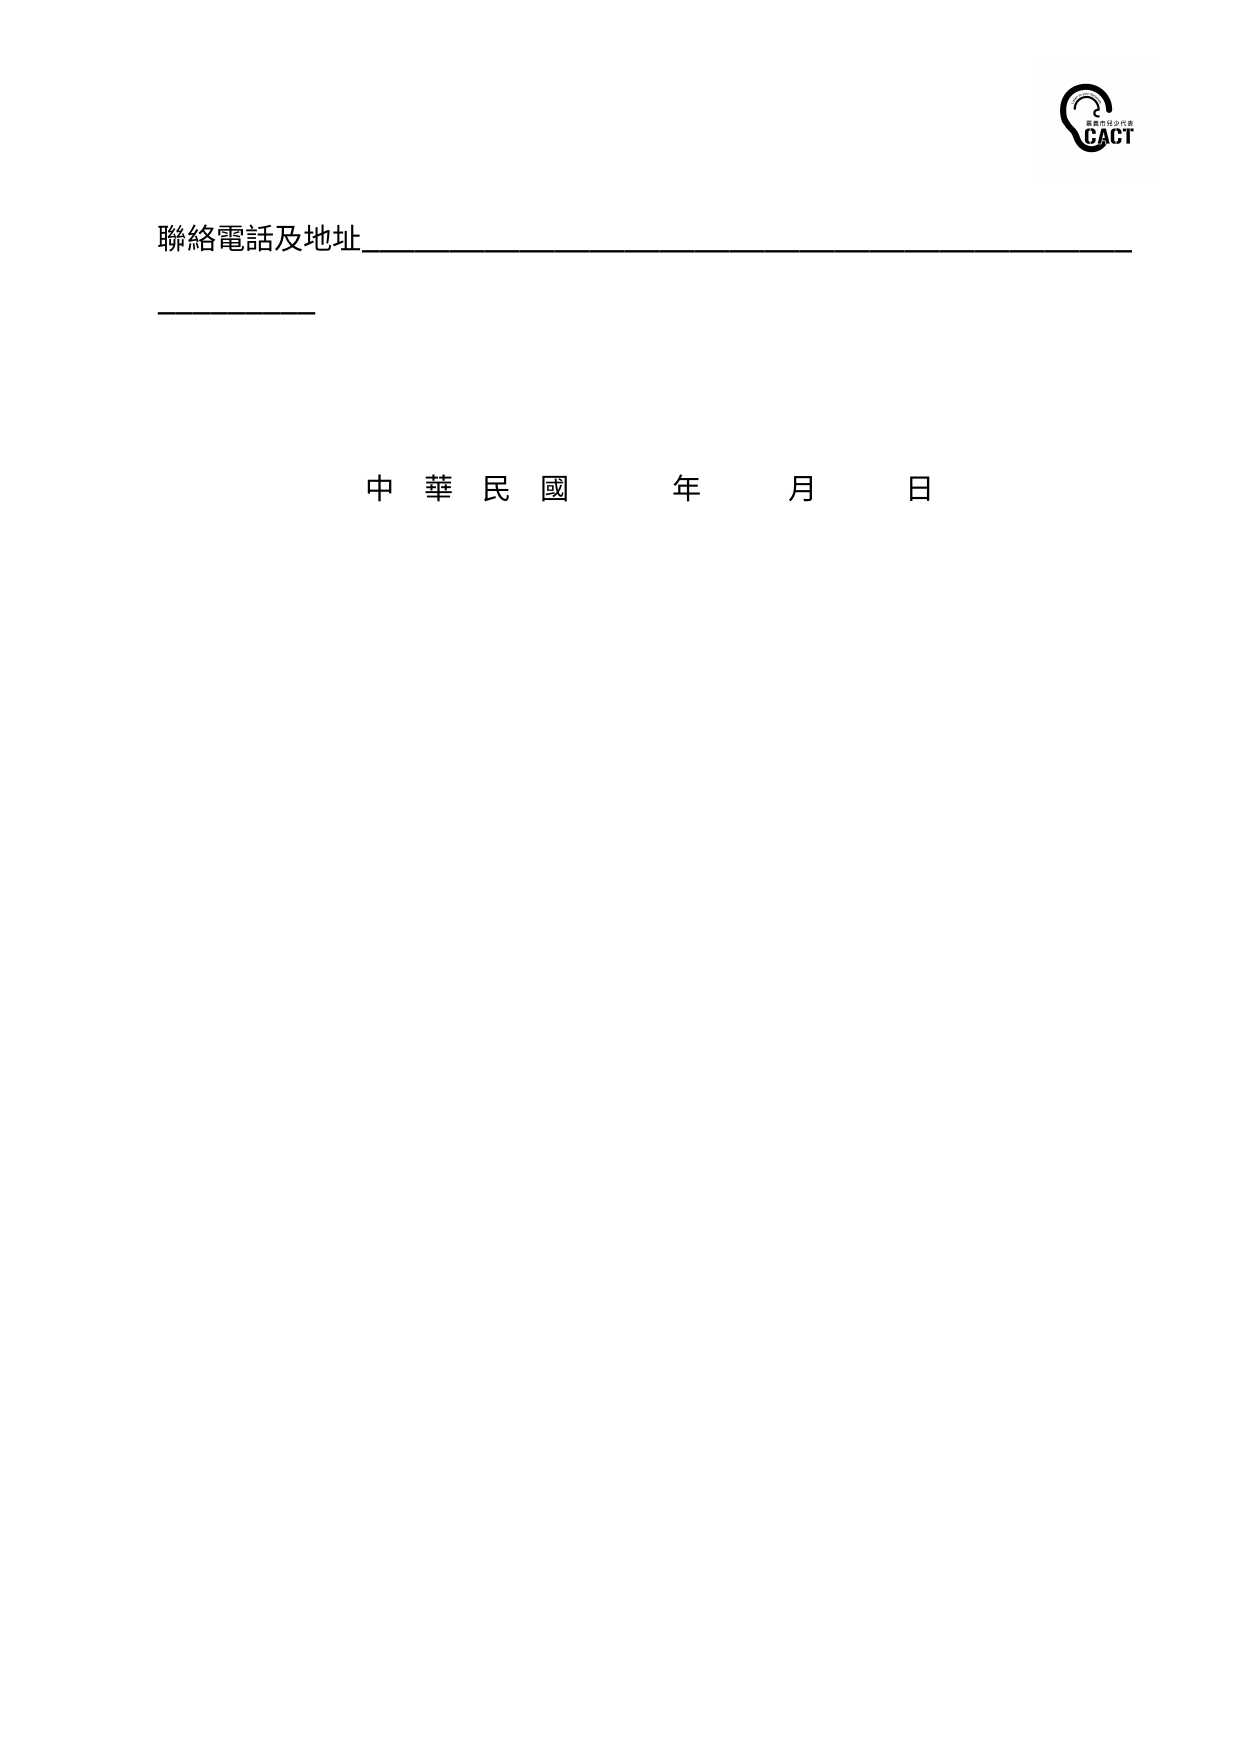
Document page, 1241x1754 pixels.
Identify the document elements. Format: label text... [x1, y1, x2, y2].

text 聯絡電話及地址_____________________________________________________ [158, 195, 1142, 320]
text 中 華 民 國 年 月 日 [158, 445, 1142, 508]
